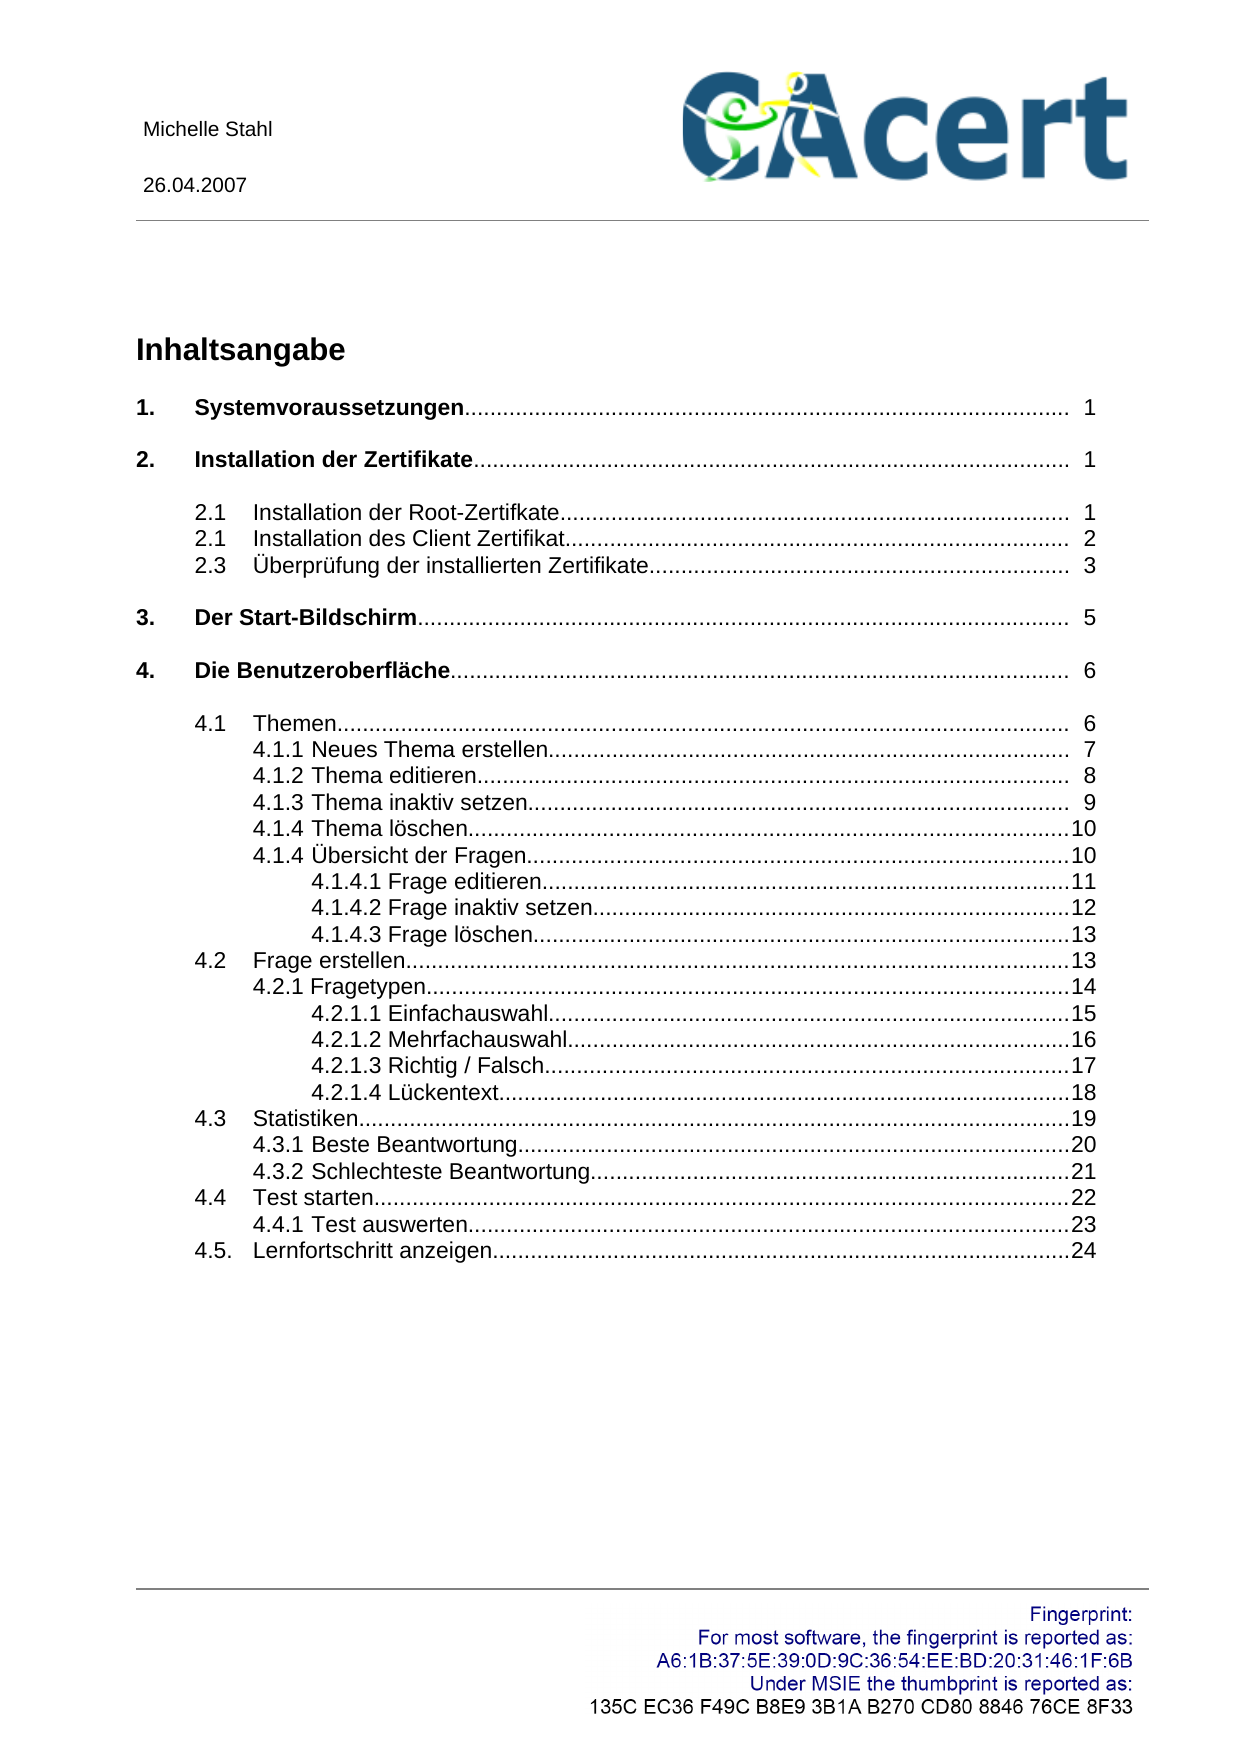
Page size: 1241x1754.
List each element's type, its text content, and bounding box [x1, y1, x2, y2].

text 4.1.1 Neues Thema erstellen 7 [253, 736, 1104, 762]
text 1. Systemvoraussetzungen 1 [136, 393, 1104, 420]
text 4.1.4.1 Frage editieren 11 [253, 868, 1104, 894]
text 4. Die Benutzeroberfläche 6 [136, 657, 1104, 683]
text 4.2 Frage erstellen 13 [194, 947, 1104, 973]
text 4.2.1.2 Mehrfachauswahl 16 [311, 1026, 1104, 1052]
text 4.1.4.3 Frage löschen 13 [253, 921, 1104, 947]
text 4.2.1.1 Einfachauswahl 15 [311, 1000, 1104, 1026]
text 2. Installation der Zertifikate 1 [136, 446, 1104, 473]
text 2.3 Überprüfung der installierten Zertifikate 3 [194, 552, 1104, 578]
text 4.1 Themen 6 [194, 710, 1104, 736]
text 4.4.1 Test auswerten 23 [253, 1211, 1104, 1237]
text 4.4 Test starten 22 [194, 1184, 1104, 1211]
text 4.2.1 Fragetypen 14 [210, 973, 1104, 1000]
text 4.1.4 Übersicht der Fragen 10 [253, 842, 1104, 868]
text 4.3.2 Schlechteste Beantwortung 21 [253, 1158, 1104, 1184]
text 4.3.1 Beste Beantwortung 20 [253, 1131, 1104, 1158]
text Inhaltsangabe [136, 331, 1104, 367]
text 4.2.1.3 Richtig / Falsch 17 [311, 1052, 1104, 1079]
text 4.1.2 Thema editieren 8 [253, 762, 1104, 789]
text 4.5. Lernfortschritt anzeigen 24 [194, 1237, 1104, 1263]
text 4.1.4 Thema löschen 10 [253, 815, 1104, 842]
text 4.1.4.2 Frage inaktiv setzen 12 [253, 894, 1104, 921]
text 2.1 Installation des Client Zertifikat 2 [194, 525, 1104, 552]
text 4.3 Statistiken 19 [194, 1105, 1104, 1131]
text 2.1 Installation der Root-Zertifkate 1 [194, 499, 1104, 525]
text 3. Der Start-Bildschirm 5 [136, 604, 1104, 631]
picture [682, 71, 1128, 182]
text 4.2.1.4 Lückentext 18 [311, 1079, 1104, 1105]
text 4.1.3 Thema inaktiv setzen 9 [253, 789, 1104, 815]
